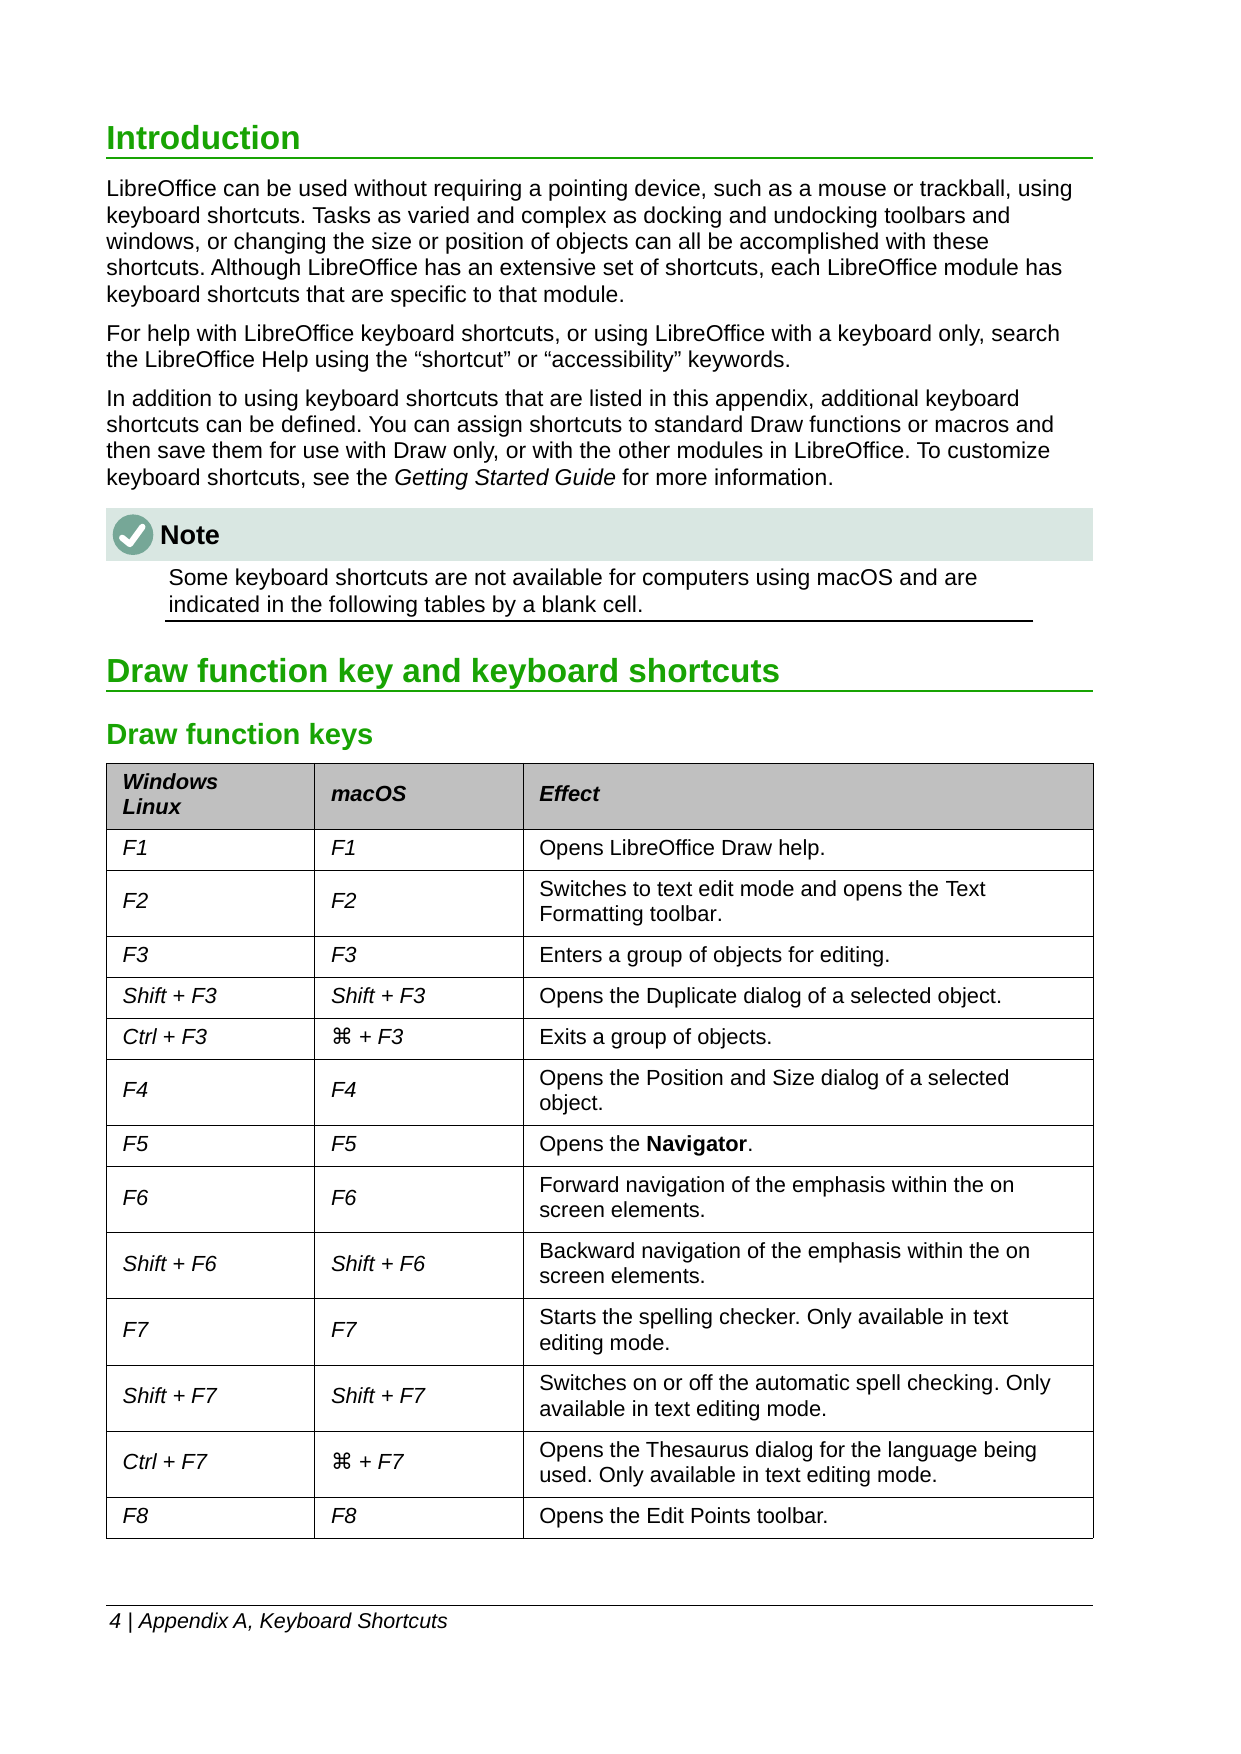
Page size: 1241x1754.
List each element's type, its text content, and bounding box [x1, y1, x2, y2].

table_header macOS [315, 764, 523, 829]
table_cell Opens the Navigator. [524, 1126, 1093, 1166]
table_cell F8 [107, 1498, 314, 1538]
text In addition to using keyboard shortcuts that are listed in this appendix, additional keyboard shortcuts can be defined. You can assign shortcuts to standard Draw functions or macros and then save them for use with Draw only, or with the other modules in LibreOffice. To customize keyboard shortcuts, see the Getting Started Guide for more information. [106, 385, 1093, 490]
table_cell ⌘ + F7 [315, 1432, 523, 1497]
table_cell Backward navigation of the emphasis within the on screen elements. [524, 1233, 1093, 1298]
table_cell Shift + F6 [315, 1233, 523, 1298]
table_cell Shift + F7 [107, 1366, 314, 1431]
table_cell Opens the Duplicate dialog of a selected object. [524, 978, 1093, 1018]
table_cell Shift + F6 [107, 1233, 314, 1298]
table_cell F3 [107, 937, 314, 977]
table_cell Opens LibreOffice Draw help. [524, 830, 1093, 870]
table_cell Opens the Thesaurus dialog for the language being used. Only available in text editing mode. [524, 1432, 1093, 1497]
table_cell F3 [315, 937, 523, 977]
table_cell Exits a group of objects. [524, 1019, 1093, 1059]
table_cell Switches on or off the automatic spell checking. Only available in text editing mode. [524, 1366, 1093, 1431]
table_cell F4 [315, 1060, 523, 1125]
table_cell Enters a group of objects for editing. [524, 937, 1093, 977]
table_cell F8 [315, 1498, 523, 1538]
table_cell ⌘ + F3 [315, 1019, 523, 1059]
table_cell F5 [107, 1126, 314, 1166]
table_cell F7 [107, 1299, 314, 1364]
table_cell F2 [107, 871, 314, 936]
table_header Effect [524, 764, 1093, 829]
table_cell F6 [315, 1167, 523, 1232]
table_cell Switches to text edit mode and opens the Text Formatting toolbar. [524, 871, 1093, 936]
text Some keyboard shortcuts are not available for computers using macOS and are indicated in the following tables by a blank cell. [165, 561, 1033, 620]
table_cell Shift + F3 [107, 978, 314, 1018]
text For help with LibreOffice keyboard shortcuts, or using LibreOffice with a keyboard only, search the LibreOffice Help using the “shortcut” or “accessibility” keywords. [106, 319, 1093, 372]
table_cell F5 [315, 1126, 523, 1166]
table_cell Opens the Edit Points toolbar. [524, 1498, 1093, 1538]
table_cell F1 [107, 830, 314, 870]
table_cell F1 [315, 830, 523, 870]
subtitle Introduction [106, 118, 1093, 157]
table_cell Shift + F7 [315, 1366, 523, 1431]
table_cell F6 [107, 1167, 314, 1232]
table_cell F2 [315, 871, 523, 936]
table_cell Opens the Position and Size dialog of a selected object. [524, 1060, 1093, 1125]
table_cell Starts the spelling checker. Only available in text editing mode. [524, 1299, 1093, 1364]
table_cell Shift + F3 [315, 978, 523, 1018]
subtitle Draw function key and keyboard shortcuts [106, 651, 1093, 690]
table_cell Ctrl + F7 [107, 1432, 314, 1497]
subtitle Draw function keys [106, 717, 1093, 750]
table_cell F4 [107, 1060, 314, 1125]
table_cell Ctrl + F3 [107, 1019, 314, 1059]
table_header Windows Linux [107, 764, 314, 829]
subtitle Note [106, 508, 1093, 561]
text LibreOffice can be used without requiring a pointing device, such as a mouse or trackball, using keyboard shortcuts. Tasks as varied and complex as docking and undocking toolbars and windows, or changing the size or position of objects can all be accomplished with these shortcuts. Although LibreOffice has an extensive set of shortcuts, each LibreOffice module has keyboard shortcuts that are specific to that module. [106, 175, 1093, 307]
table_cell F7 [315, 1299, 523, 1364]
table_cell Forward navigation of the emphasis within the on screen elements. [524, 1167, 1093, 1232]
